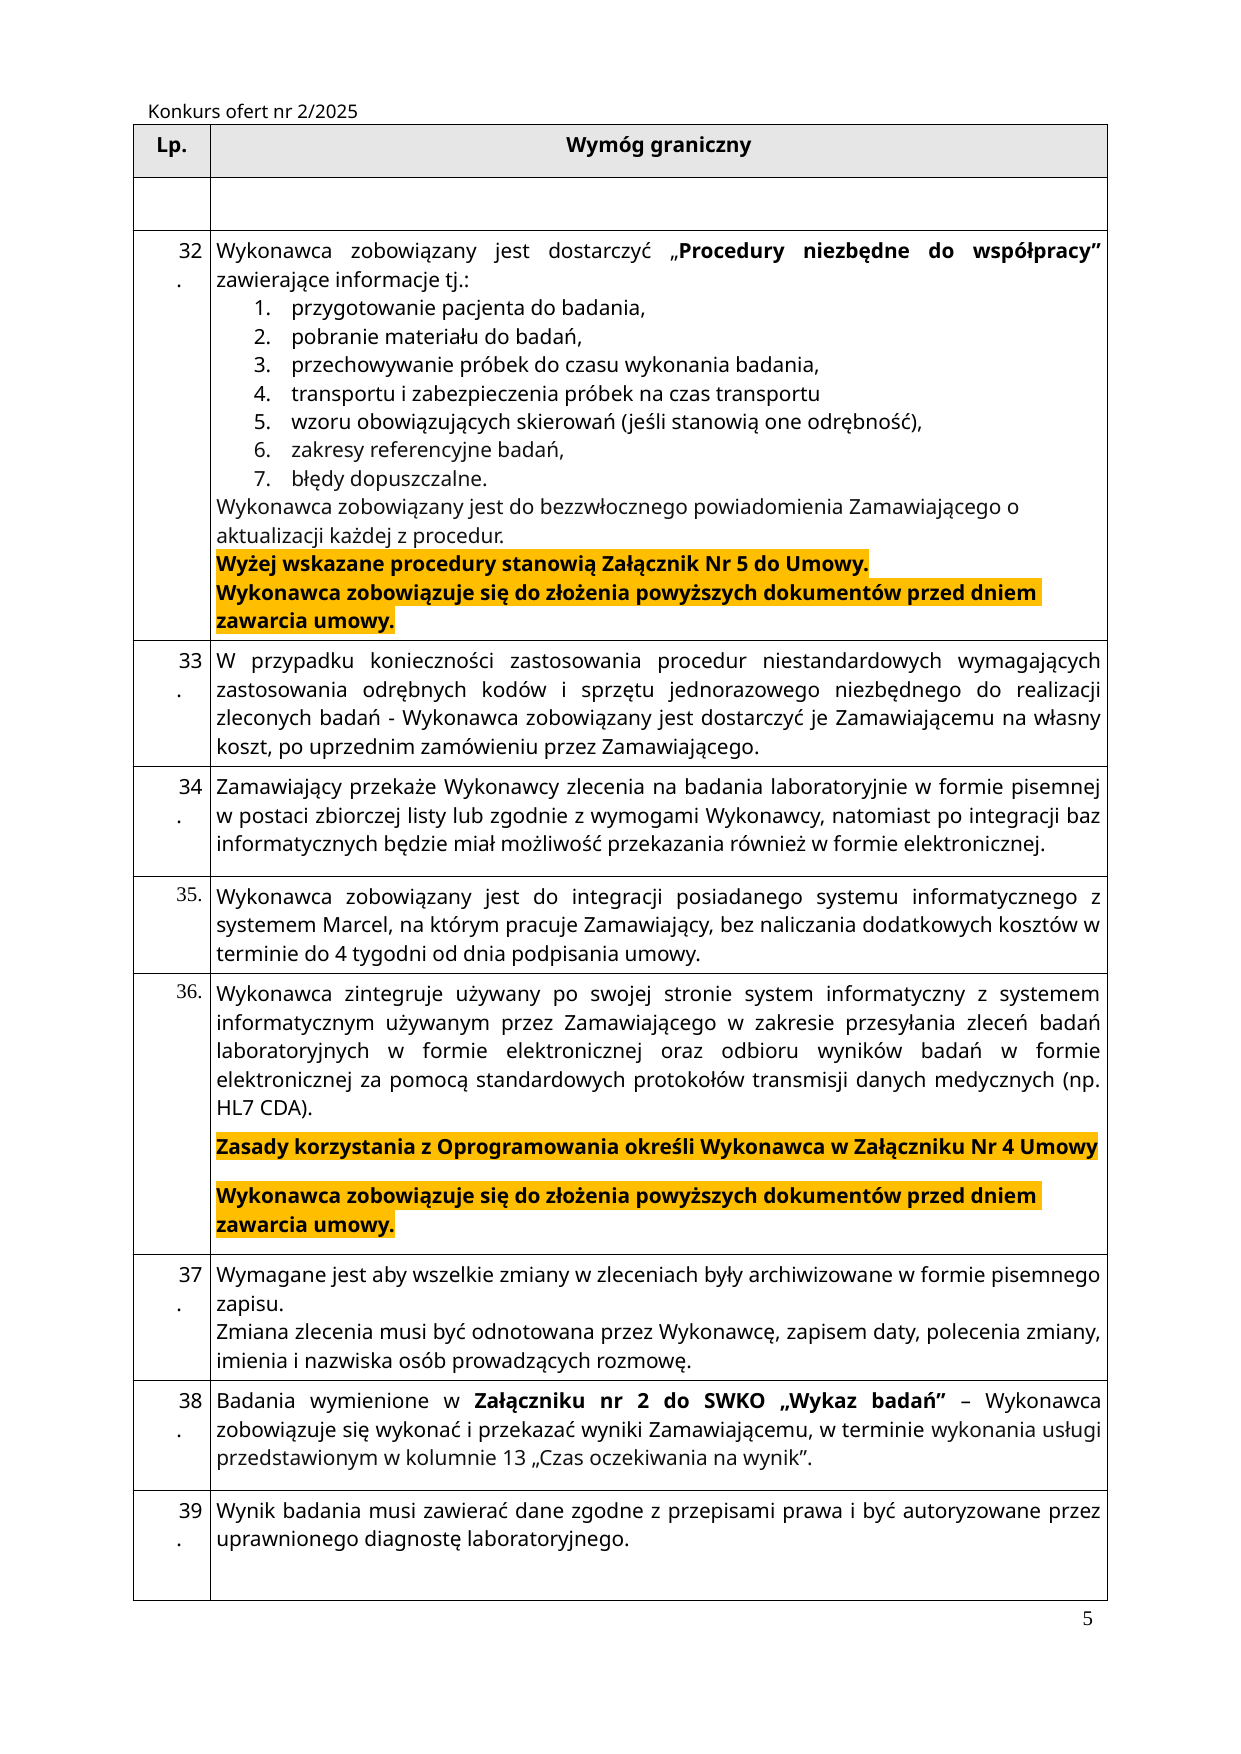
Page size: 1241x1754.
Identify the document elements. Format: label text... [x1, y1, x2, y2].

table_cell Wykonawca zobowiązany jest dostarczyć „Procedury niezbędne do współpracy” zawierające informacje tj.: przygotowanie pacjenta do badania, pobranie materiału do badań, przechowywanie próbek do czasu wykonania badania, transportu i zabezpieczenia próbek na czas transportu wzoru obowiązujących skierowań (jeśli stanowią one odrębność), zakresy referencyjne badań, błędy dopuszczalne. Wykonawca zobowiązany jest do bezzwłocznego powiadomienia Zamawiającego o aktualizacji każdej z procedur. Wyżej wskazane procedury stanowią Załącznik Nr 5 do Umowy. Wykonawca zobowiązuje się do złożenia powyższych dokumentów przed dniem zawarcia umowy. [211, 231, 1107, 640]
table_cell Zamawiający przekaże Wykonawcy zlecenia na badania laboratoryjnie w formie pisemnej w postaci zbiorczej listy lub zgodnie z wymogami Wykonawcy, natomiast po integracji baz informatycznych będzie miał możliwość przekazania również w formie elektronicznej. [211, 767, 1107, 876]
table_header Lp. [134, 125, 210, 177]
table_cell [134, 178, 210, 230]
table_cell [134, 231, 210, 640]
table_cell [211, 178, 1107, 230]
table_header Wymóg graniczny [211, 125, 1107, 177]
table_cell Wymagane jest aby wszelkie zmiany w zleceniach były archiwizowane w formie pisemnego zapisu. Zmiana zlecenia musi być odnotowana przez Wykonawcę, zapisem daty, polecenia zmiany, imienia i nazwiska osób prowadzących rozmowę. [211, 1255, 1107, 1380]
table_cell Wykonawca zintegruje używany po swojej stronie system informatyczny z systemem informatycznym używanym przez Zamawiającego w zakresie przesyłania zleceń badań laboratoryjnych w formie elektronicznej oraz odbioru wyników badań w formie elektronicznej za pomocą standardowych protokołów transmisji danych medycznych (np. HL7 CDA). Zasady korzystania z Oprogramowania określi Wykonawca w Załączniku Nr 4 Umowy Wykonawca zobowiązuje się do złożenia powyższych dokumentów przed dniem zawarcia umowy. [211, 974, 1107, 1254]
table_cell [134, 877, 210, 973]
table_cell Wynik badania musi zawierać dane zgodne z przepisami prawa i być autoryzowane przez uprawnionego diagnostę laboratoryjnego. [211, 1491, 1107, 1599]
table_cell Wykonawca zobowiązany jest do integracji posiadanego systemu informatycznego z systemem Marcel, na którym pracuje Zamawiający, bez naliczania dodatkowych kosztów w terminie do 4 tygodni od dnia podpisania umowy. [211, 877, 1107, 973]
table_cell [134, 767, 210, 876]
table_cell [134, 1381, 210, 1490]
table_cell Badania wymienione w Załączniku nr 2 do SWKO „Wykaz badań” – Wykonawca zobowiązuje się wykonać i przekazać wyniki Zamawiającemu, w terminie wykonania usługi przedstawionym w kolumnie 13 „Czas oczekiwania na wynik”. [211, 1381, 1107, 1490]
table_cell W przypadku konieczności zastosowania procedur niestandardowych wymagających zastosowania odrębnych kodów i sprzętu jednorazowego niezbędnego do realizacji zleconych badań - Wykonawca zobowiązany jest dostarczyć je Zamawiającemu na własny koszt, po uprzednim zamówieniu przez Zamawiającego. [211, 641, 1107, 766]
table_cell [134, 1255, 210, 1380]
table_cell [134, 974, 210, 1254]
table_cell [134, 1491, 210, 1599]
table_cell [134, 641, 210, 766]
